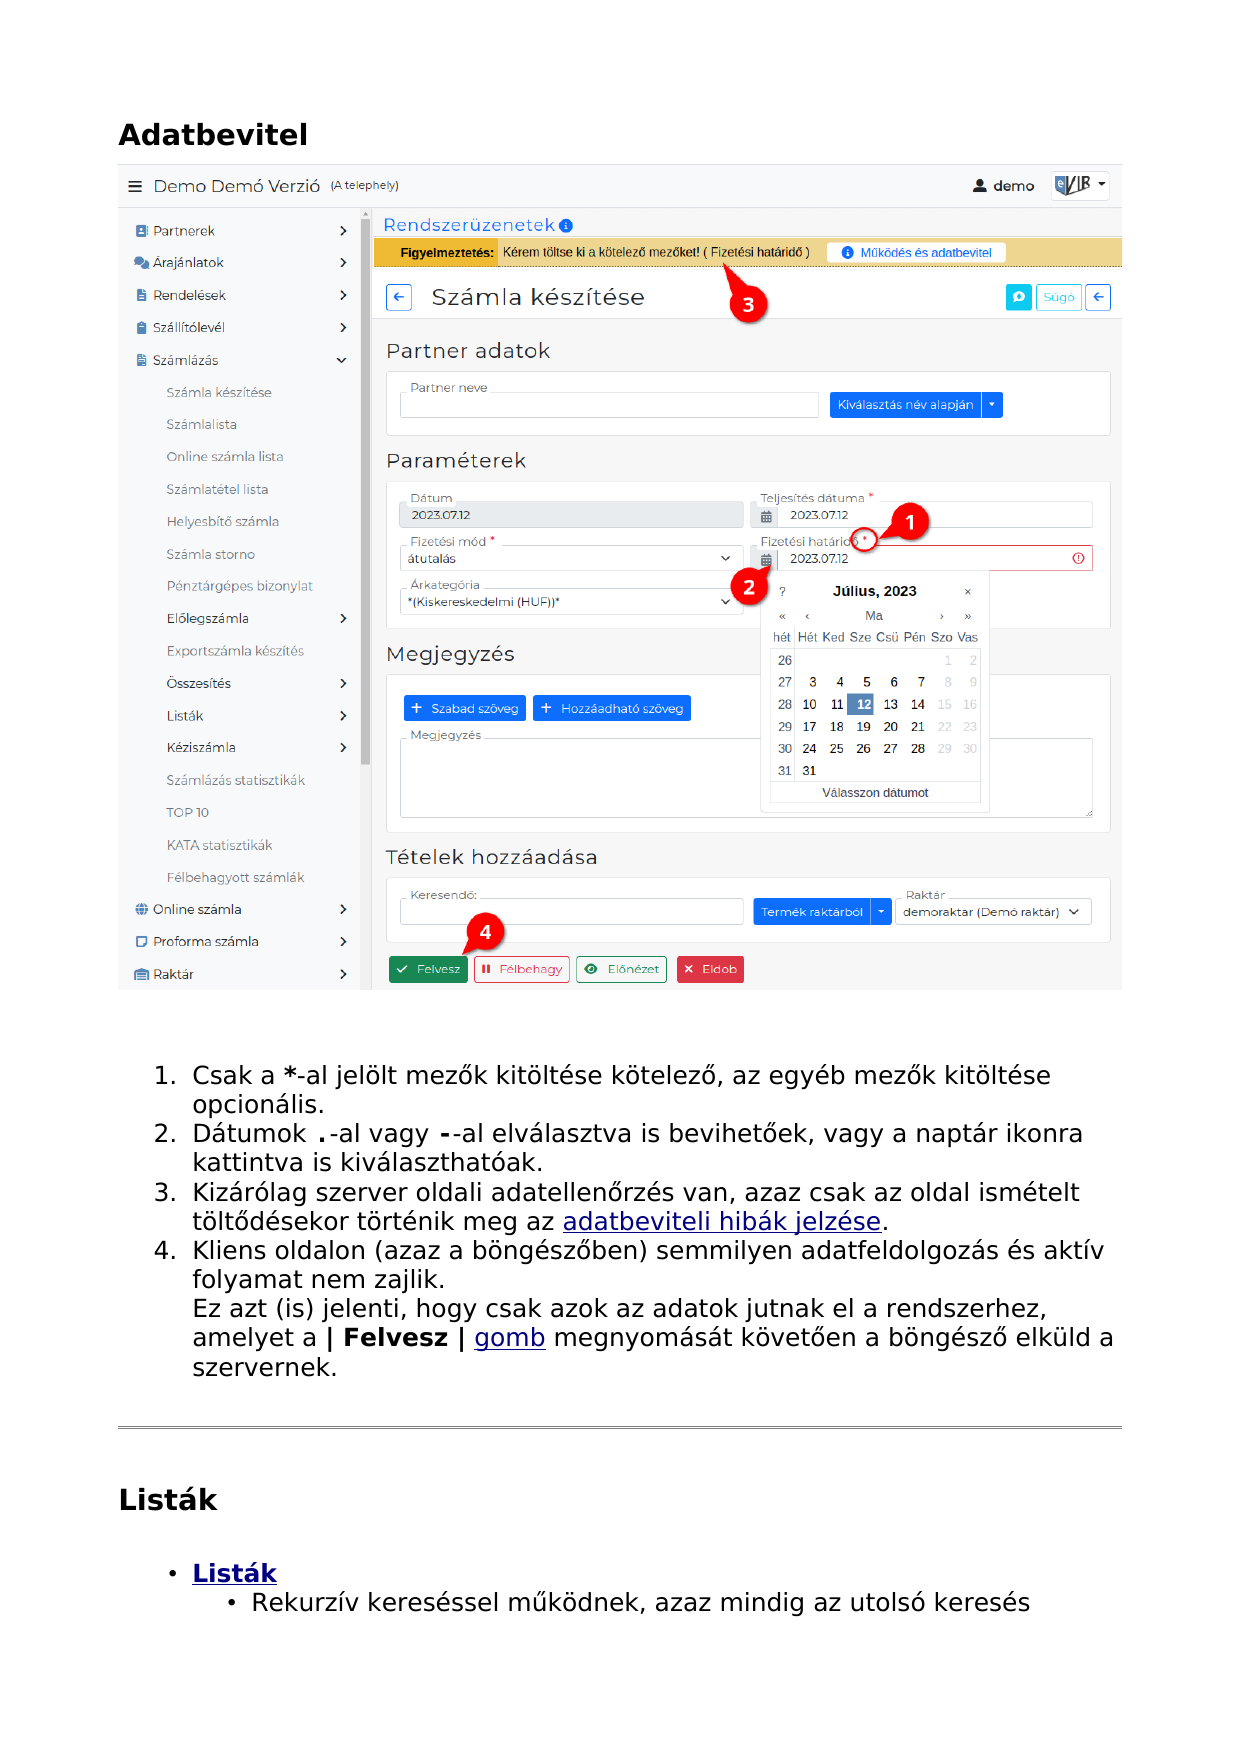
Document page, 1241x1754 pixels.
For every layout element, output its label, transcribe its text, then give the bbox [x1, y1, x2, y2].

list Kizárólag szerver oldali adatellenőrzés van, azaz csak az oldal ismételt töltődésekor történik meg az adatbeviteli hibák jelzése. [177, 1178, 1122, 1236]
picture [118, 164, 1123, 990]
subtitle Adatbevitel [118, 118, 1122, 152]
list Rekurzív kereséssel működnek, azaz mindig az utolsó keresés [236, 1588, 1122, 1617]
list Dátumok .-al vagy --al elválasztva is bevihetőek, vagy a naptár ikonra kattintva is kiválaszthatóak. [177, 1119, 1122, 1178]
list Kliens oldalon (azaz a böngészőben) semmilyen adatfeldolgozás és aktív folyamat nem zajlik. Ez azt (is) jelenti, hogy csak azok az adatok jutnak el a rendszerhez, amelyet a | Felvesz | gomb megnyomását követően a böngésző elküld a szervernek. [177, 1236, 1122, 1382]
list Listák [177, 1559, 1122, 1588]
list Csak a *-al jelölt mezők kitöltése kötelező, az egyéb mezők kitöltése opcionális. [177, 1061, 1122, 1119]
subtitle Listák [118, 1483, 1122, 1517]
